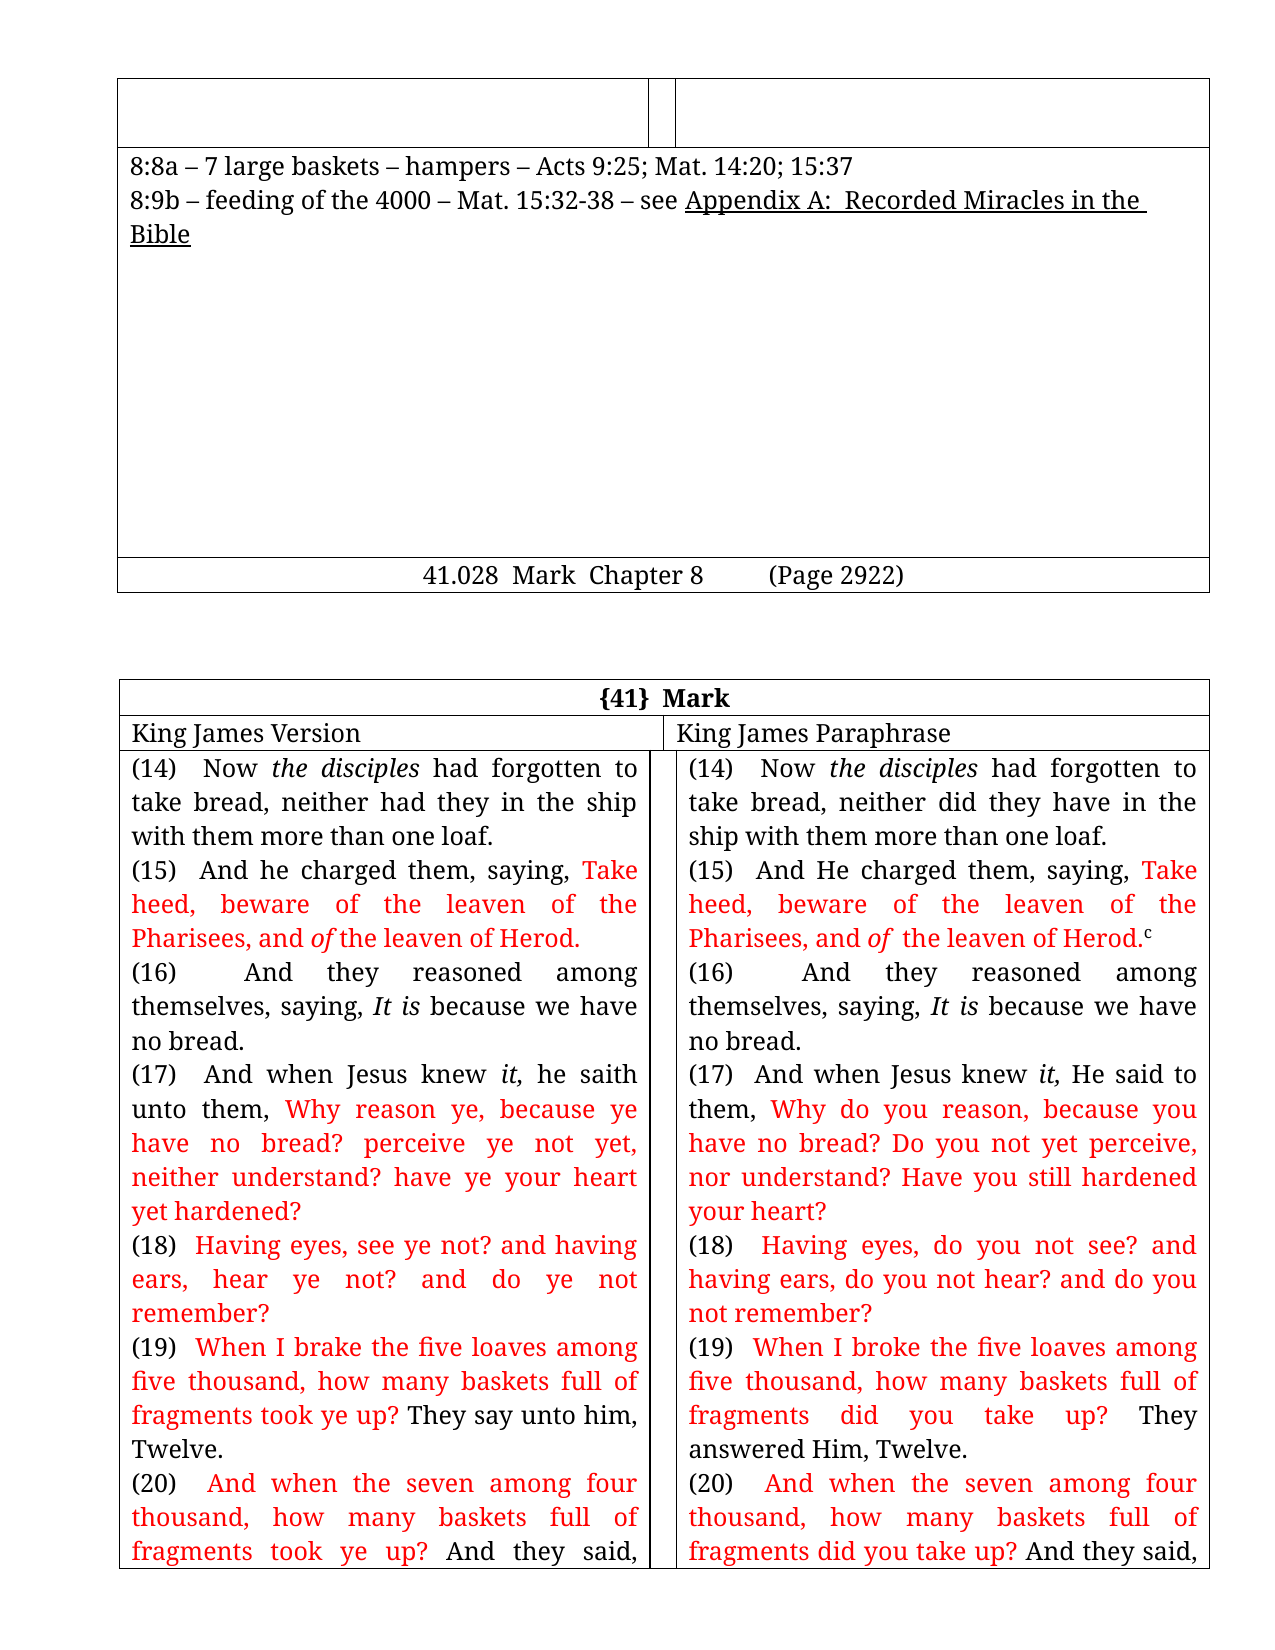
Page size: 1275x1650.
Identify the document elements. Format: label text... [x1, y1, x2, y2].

table_cell (14) Now the disciples had forgotten to take bread, neither did they have in the ship with them more than one loaf. (15) And He charged them, saying, Take heed, beware of the leaven of the Pharisees, and of the leaven of Herod.c (16) And they reasoned among themselves, saying, It is because we have no bread. (17) And when Jesus knew it, He said to them, Why do you reason, because you have no bread? Do you not yet perceive, nor understand? Have you still hardened your heart? (18) Having eyes, do you not see? and having ears, do you not hear? and do you not remember? (19) When I broke the five loaves among five thousand, how many baskets full of fragments did you take up? They answered Him, Twelve. (20) And when the seven among four thousand, how many baskets full of fragments did you take up? And they said, [677, 751, 1209, 1568]
table_cell (14) Now the disciples had forgotten to take bread, neither had they in the ship with them more than one loaf. (15) And he charged them, saying, Take heed, beware of the leaven of the Pharisees, and of the leaven of Herod. (16) And they reasoned among themselves, saying, It is because we have no bread. (17) And when Jesus knew it, he saith unto them, Why reason ye, because ye have no bread? perceive ye not yet, neither understand? have ye your heart yet hardened? (18) Having eyes, see ye not? and having ears, hear ye not? and do ye not remember? (19) When I brake the five loaves among five thousand, how many baskets full of fragments took ye up? They say unto him, Twelve. (20) And when the seven among four thousand, how many baskets full of fragments took ye up? And they said, [120, 751, 649, 1568]
table_cell 41.028 Mark Chapter 8 (Page 2922) [118, 558, 1209, 592]
table_cell 8:8a – 7 large baskets – hampers – Acts 9:25; Mat. 14:20; 15:37 8:9b – feeding of the 4000 – Mat. 15:32-38 – see Appendix A: Recorded Miracles in the Bible [118, 148, 1209, 557]
table_cell King James Version [120, 716, 663, 749]
table_cell King James Paraphrase [664, 716, 1209, 749]
table_cell [649, 79, 675, 147]
table_header {41} Mark [120, 680, 1209, 714]
table_cell [676, 79, 1209, 147]
table_cell [651, 751, 676, 1568]
table_cell [118, 79, 648, 147]
